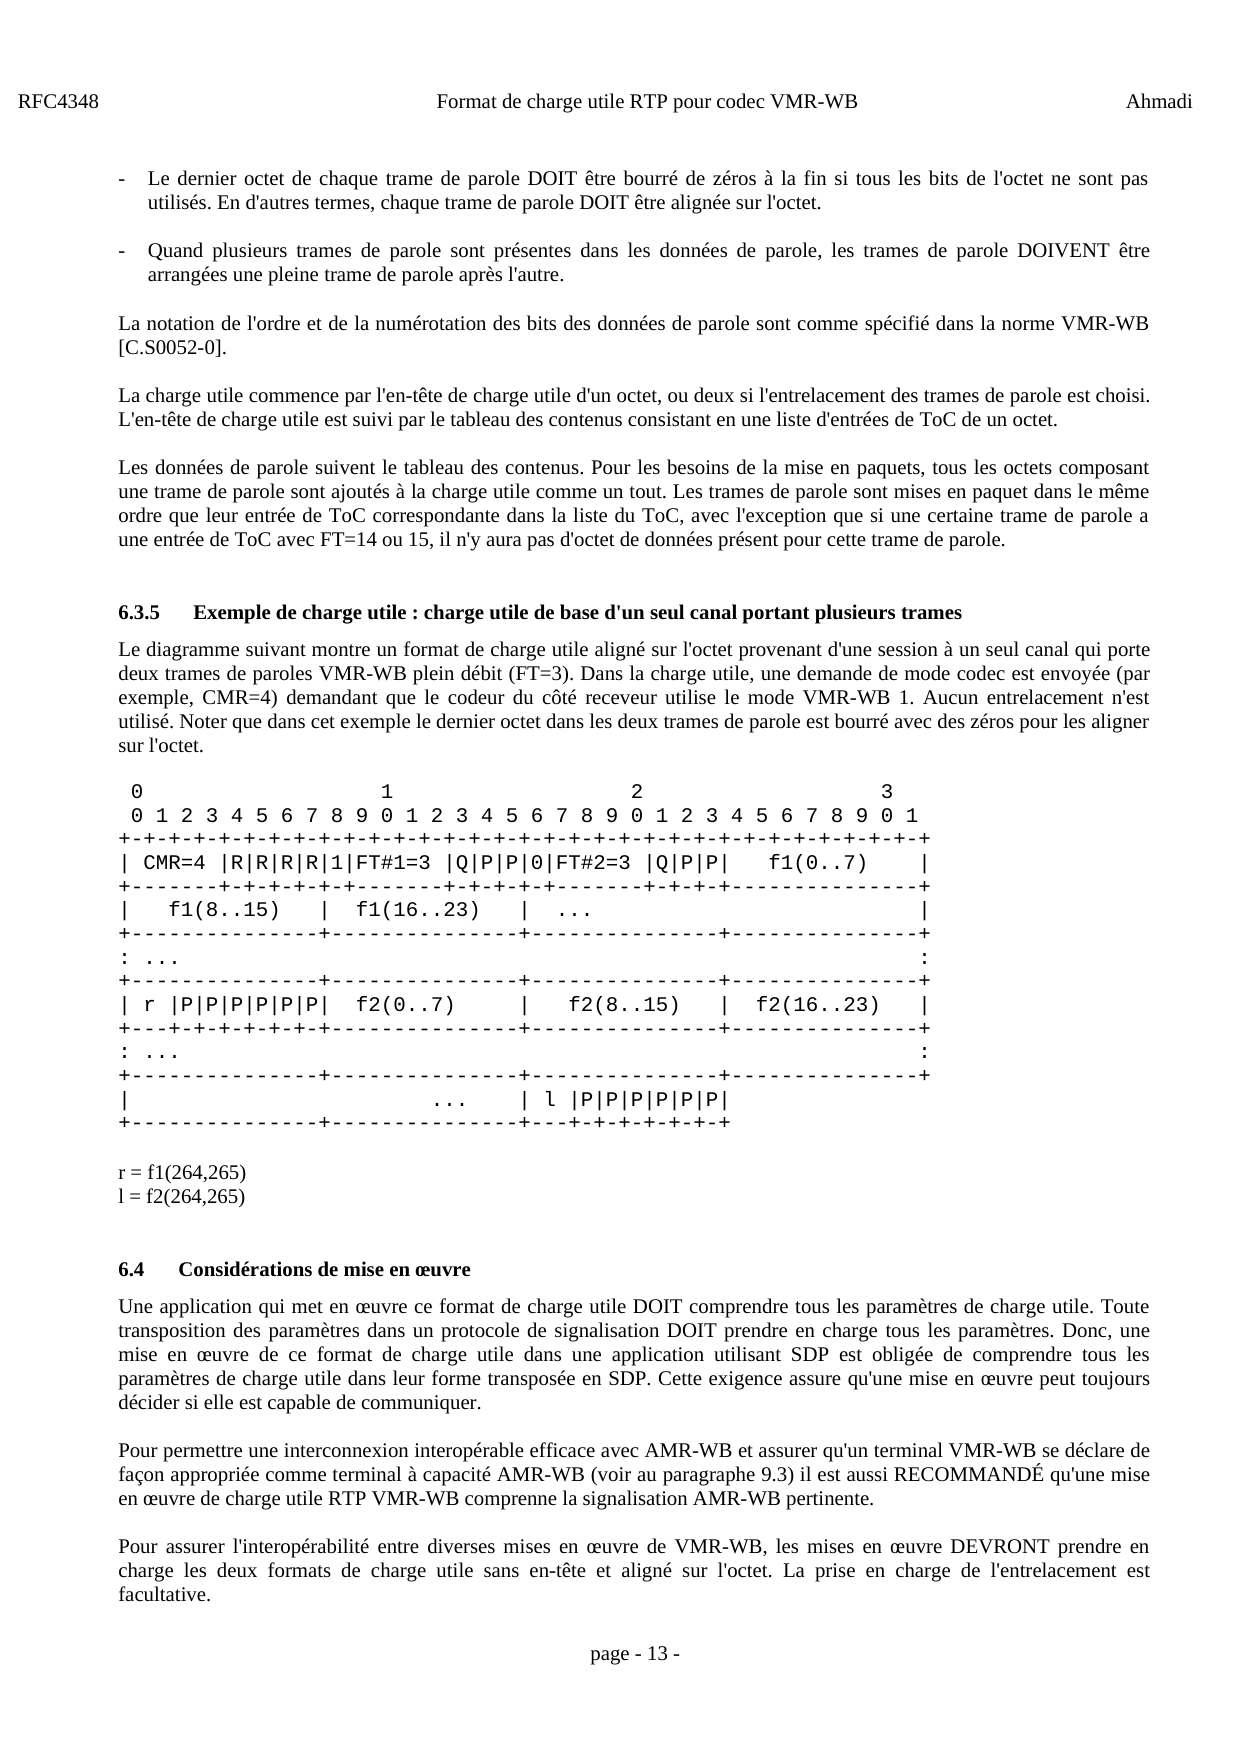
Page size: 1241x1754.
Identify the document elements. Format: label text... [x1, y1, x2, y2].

text 0 1 2 3 [118, 781, 1152, 805]
text Le diagramme suivant montre un format de charge utile aligné sur l'octet provenant d'une session à un seul canal qui porte deux trames de paroles VMR-WB plein débit (FT=3). Dans la charge utile, une demande de mode codec est envoyée (par exemple, CMR=4) demandant que le codeur du côté receveur utilise le mode VMR-WB 1. Aucun entrelacement n'est utilisé. Noter que dans cet exemple le dernier octet dans les deux trames de parole est bourré avec des zéros pour les aligner sur l'octet. [118, 637, 1152, 757]
text | ... | l |P|P|P|P|P|P| [118, 1088, 1152, 1112]
text : ... : [118, 947, 1152, 970]
text Les données de parole suivent le tableau des contenus. Pour les besoins de la mise en paquets, tous les octets composant une trame de parole sont ajoutés à la charge utile comme un tout. Les trames de parole sont mises en paquet dans le même ordre que leur entrée de ToC correspondante dans la liste du ToC, avec l'exception que si une certaine trame de parole a une entrée de ToC avec FT=14 ou 15, il n'y aura pas d'octet de données présent pour cette trame de parole. [118, 455, 1152, 551]
text - Quand plusieurs trames de parole sont présentes dans les données de parole, les trames de parole DOIVENT être arrangées une pleine trame de parole après l'autre. [118, 238, 1152, 286]
text 0 1 2 3 4 5 6 7 8 9 0 1 2 3 4 5 6 7 8 9 0 1 2 3 4 5 6 7 8 9 0 1 [118, 805, 1152, 828]
text +---------------+---------------+---------------+---------------+ [118, 1065, 1152, 1088]
text Une application qui met en œuvre ce format de charge utile DOIT comprendre tous les paramètres de charge utile. Toute transposition des paramètres dans un protocole de signalisation DOIT prendre en charge tous les paramètres. Donc, une mise en œuvre de ce format de charge utile dans une application utilisant SDP est obligée de comprendre tous les paramètres de charge utile dans leur forme transposée en SDP. Cette exigence assure qu'une mise en œuvre peut toujours décider si elle est capable de communiquer. [118, 1294, 1152, 1414]
text +---+-+-+-+-+-+-+---------------+---------------+---------------+ [118, 1018, 1152, 1041]
text +---------------+---------------+---------------+---------------+ [118, 923, 1152, 947]
text | CMR=4 |R|R|R|R|1|FT#1=3 |Q|P|P|0|FT#2=3 |Q|P|P| f1(0..7) | [118, 852, 1152, 876]
text : ... : [118, 1041, 1152, 1065]
text Pour permettre une interconnexion interopérable efficace avec AMR-WB et assurer qu'un terminal VMR-WB se déclare de façon appropriée comme terminal à capacité AMR-WB (voir au paragraphe 9.3) il est aussi RECOMMANDÉ qu'une mise en œuvre de charge utile RTP VMR-WB comprenne la signalisation AMR-WB pertinente. [118, 1438, 1152, 1510]
text - Le dernier octet de chaque trame de parole DOIT être bourré de zéros à la fin si tous les bits de l'octet ne sont pas utilisés. En d'autres termes, chaque trame de parole DOIT être alignée sur l'octet. [118, 166, 1152, 214]
text +---------------+---------------+---------------+---------------+ [118, 970, 1152, 994]
text | r |P|P|P|P|P|P| f2(0..7) | f2(8..15) | f2(16..23) | [118, 994, 1152, 1018]
text +-+-+-+-+-+-+-+-+-+-+-+-+-+-+-+-+-+-+-+-+-+-+-+-+-+-+-+-+-+-+-+-+ [118, 828, 1152, 852]
text Pour assurer l'interopérabilité entre diverses mises en œuvre de VMR-WB, les mises en œuvre DEVRONT prendre en charge les deux formats de charge utile sans en-tête et aligné sur l'octet. La prise en charge de l'entrelacement est facultative. [118, 1534, 1152, 1606]
text +-------+-+-+-+-+-+-------+-+-+-+-+-------+-+-+-+---------------+ [118, 876, 1152, 899]
text l = f2(264,265) [118, 1184, 1152, 1208]
text | f1(8..15) | f1(16..23) | ... | [118, 899, 1152, 923]
text La charge utile commence par l'en-tête de charge utile d'un octet, ou deux si l'entrelacement des trames de parole est choisi. L'en-tête de charge utile est suivi par le tableau des contenus consistant en une liste d'entrées de ToC de un octet. [118, 383, 1152, 431]
text La notation de l'ordre et de la numérotation des bits des données de parole sont comme spécifié dans la norme VMR-WB [C.S0052-0]. [118, 311, 1152, 359]
text +---------------+---------------+---+-+-+-+-+-+-+ [118, 1112, 1152, 1136]
subtitle 6.3.5 Exemple de charge utile : charge utile de base d'un seul canal portant plusieurs trames [118, 600, 1152, 624]
subtitle 6.4 Considérations de mise en œuvre [118, 1257, 1152, 1281]
text r = f1(264,265) [118, 1160, 1152, 1184]
